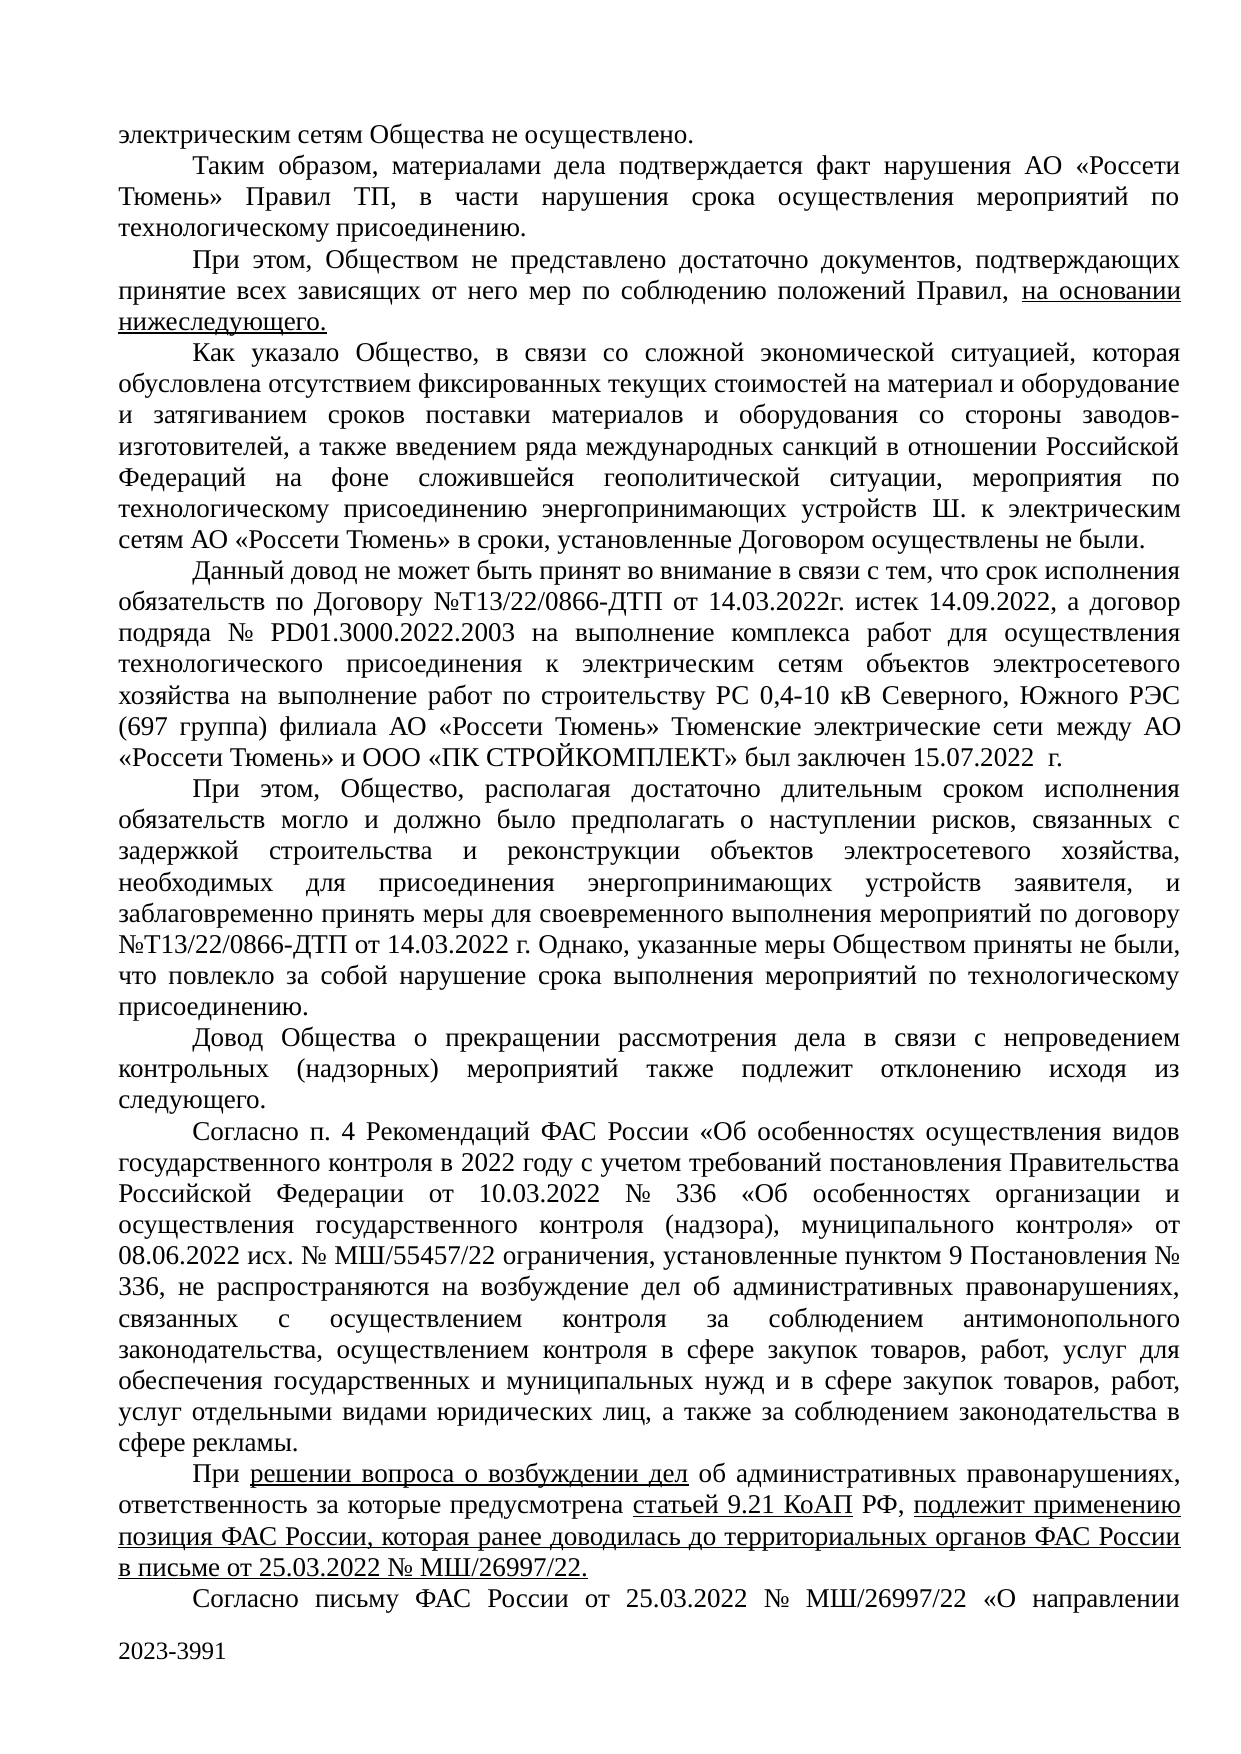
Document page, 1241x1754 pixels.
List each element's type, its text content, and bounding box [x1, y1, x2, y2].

text Как указало Общество, в связи со сложной экономической ситуацией, которая обусловлена отсутствием фиксированных текущих стоимостей на материал и оборудование и затягиванием сроков поставки материалов и оборудования со стороны заводов-изготовителей, а также введением ряда международных санкций в отношении Российской Федераций на фоне сложившейся геополитической ситуации, мероприятия по технологическому присоединению энергопринимающих устройств Ш. к электрическим сетям АО «Россети Тюмень» в сроки, установленные Договором осуществлены не были. [118, 336, 1181, 554]
text Согласно п. 4 Рекомендаций ФАС России «Об особенностях осуществления видов государственного контроля в 2022 году с учетом требований постановления Правительства Российской Федерации от 10.03.2022 № 336 «Об особенностях организации и осуществления государственного контроля (надзора), муниципального контроля» от 08.06.2022 исх. № МШ/55457/22 ограничения, установленные пунктом 9 Постановления № 336, не распространяются на возбуждение дел об административных правонарушениях, связанных с осуществлением контроля за соблюдением антимонопольного законодательства, осуществлением контроля в сфере закупок товаров, работ, услуг для обеспечения государственных и муниципальных нужд и в сфере закупок товаров, работ, услуг отдельными видами юридических лиц, а также за соблюдением законодательства в сфере рекламы. [118, 1115, 1181, 1457]
text При этом, Общество, располагая достаточно длительным сроком исполнения обязательств могло и должно было предполагать о наступлении рисков, связанных с задержкой строительства и реконструкции объектов электросетевого хозяйства, необходимых для присоединения энергопринимающих устройств заявителя, и заблаговременно принять меры для своевременного выполнения мероприятий по договору №Т13/22/0866-ДТП от 14.03.2022 г. Однако, указанные меры Обществом приняты не были, что повлекло за собой нарушение срока выполнения мероприятий по технологическому присоединению. [118, 772, 1181, 1021]
text При этом, Обществом не представлено достаточно документов, подтверждающих принятие всех зависящих от него мер по соблюдению положений Правил, на основании нижеследующего. [118, 243, 1181, 336]
text Таким образом, материалами дела подтверждается факт нарушения АО «Россети Тюмень» Правил ТП, в части нарушения срока осуществления мероприятий по технологическому присоединению. [118, 149, 1181, 243]
text в письме от 25.03.2022 № МШ/26997/22. [118, 1548, 1181, 1582]
text Согласно письму ФАС России от 25.03.2022 № МШ/26997/22 «О направлении [118, 1582, 1181, 1613]
text электрическим сетям Общества не осуществлено. [118, 118, 1181, 149]
text Данный довод не может быть принят во внимание в связи с тем, что срок исполнения обязательств по Договору №Т13/22/0866-ДТП от 14.03.2022г. истек 14.09.2022, а договор подряда № PD01.3000.2022.2003 на выполнение комплекса работ для осуществления технологического присоединения к электрическим сетям объектов электросетевого хозяйства на выполнение работ по строительству РС 0,4-10 кВ Северного, Южного РЭС (697 группа) филиала АО «Россети Тюмень» Тюменские электрические сети между АО «Россети Тюмень» и ООО «ПК СТРОЙКОМПЛЕКТ» был заключен 15.07.2022 г. [118, 554, 1181, 772]
text При решении вопроса о возбуждении дел об административных правонарушениях, ответственность за которые предусмотрена статьей 9.21 КоАП РФ, подлежит применению позиция ФАС России, которая ранее доводилась до территориальных органов ФАС России [118, 1457, 1181, 1547]
text Довод Общества о прекращении рассмотрения дела в связи с непроведением контрольных (надзорных) мероприятий также подлежит отклонению исходя из следующего. [118, 1021, 1181, 1115]
